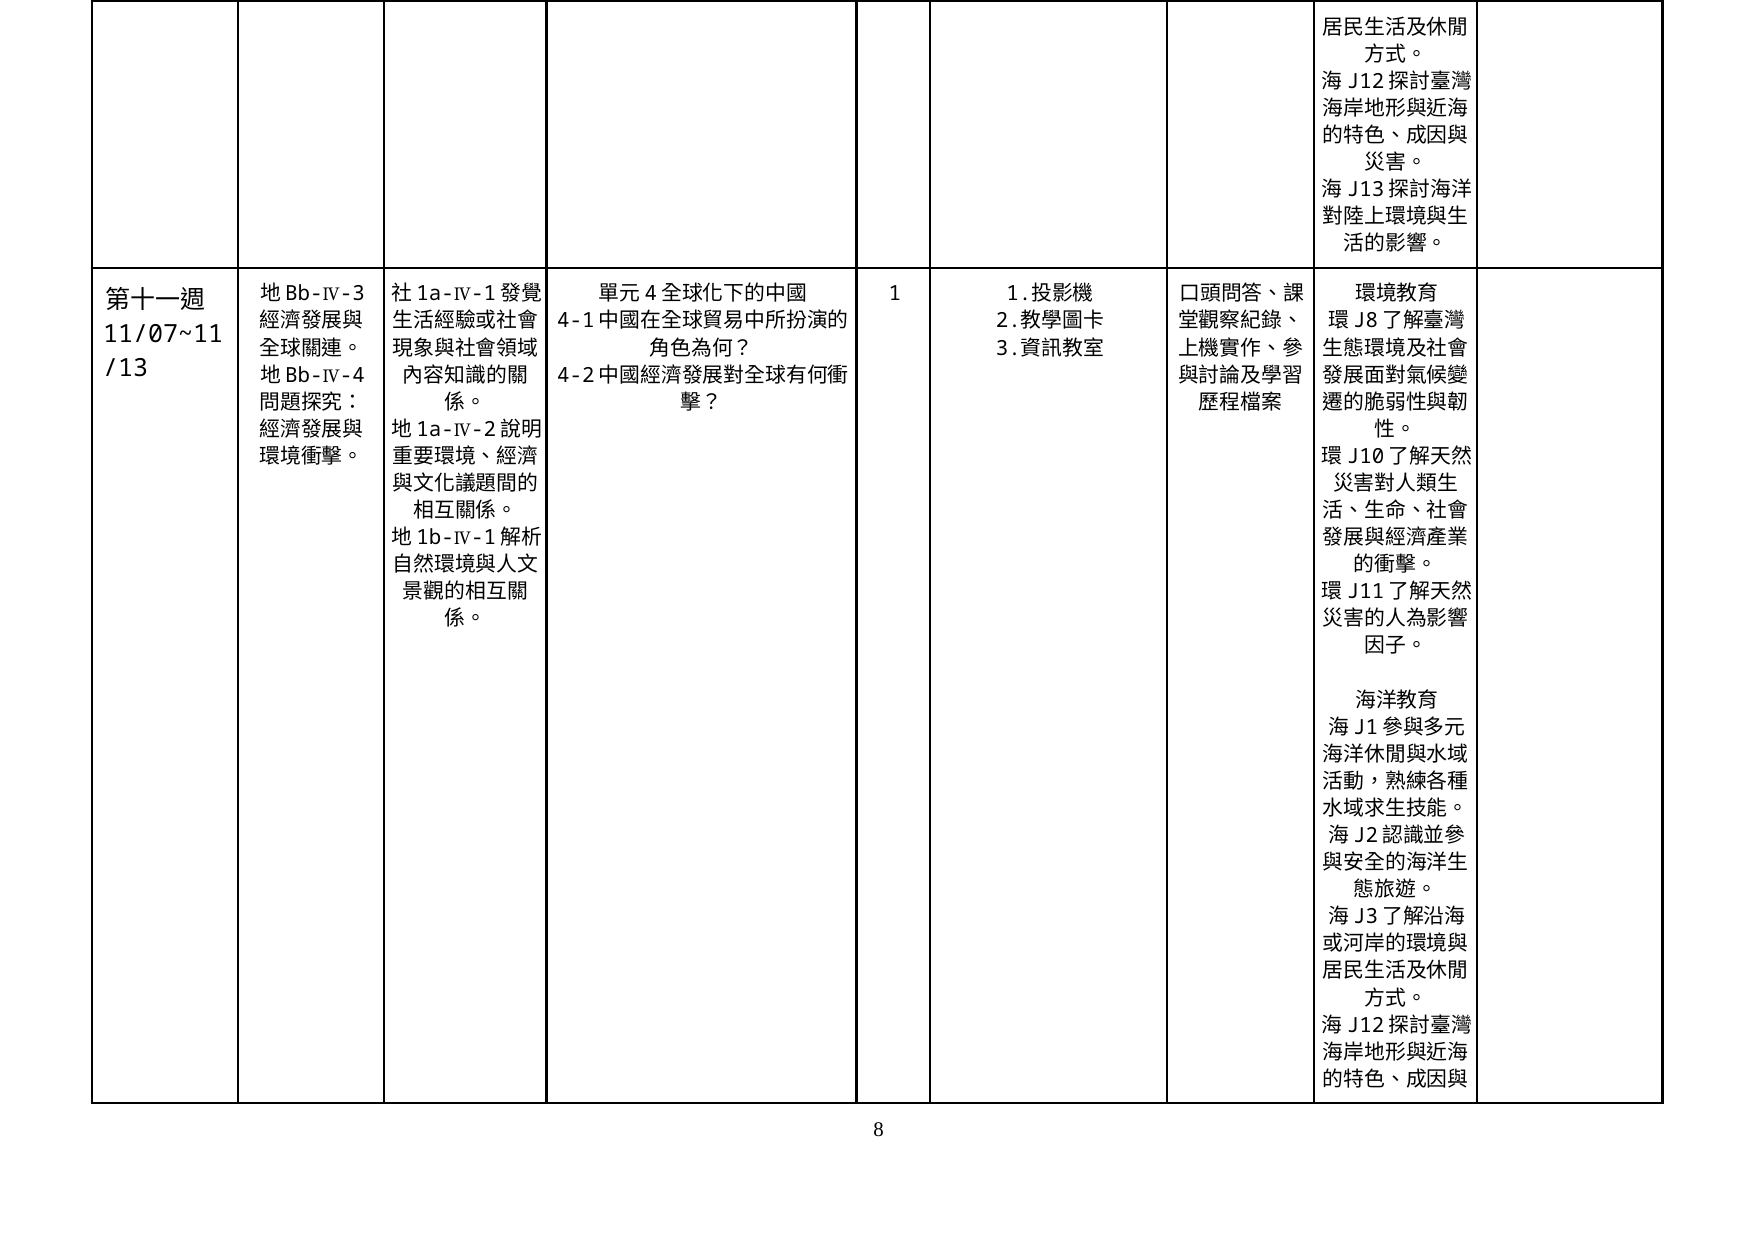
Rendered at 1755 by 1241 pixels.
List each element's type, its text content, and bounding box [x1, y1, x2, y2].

table_cell [858, 2, 929, 267]
table_cell [1478, 2, 1661, 267]
table_cell 居民生活及休閒方式。 海J12探討臺灣海岸地形與近海的特色、成因與災害。 海J13探討海洋對陸上環境與生活的影響。 [1315, 2, 1476, 267]
table_cell 社1a-Ⅳ-1發覺生活經驗或社會現象與社會領域內容知識的關係。 地1a-Ⅳ-2說明重要環境、經濟與文化議題間的相互關係。 地1b-Ⅳ-1解析自然環境與人文景觀的相互關係。 [385, 269, 545, 1102]
table_cell 地Bb-Ⅳ-3 經濟發展與全球關連。 地Bb-Ⅳ-4 問題探究：經濟發展與環境衝擊。 [239, 269, 383, 1102]
table_cell [93, 2, 237, 267]
table_cell [239, 2, 383, 267]
table_cell [548, 2, 855, 267]
table_cell 單元4全球化下的中國 4-1中國在全球貿易中所扮演的角色為何？ 4-2中國經濟發展對全球有何衝擊？ [548, 269, 855, 1102]
table_cell 環境教育 環J8了解臺灣生態環境及社會發展面對氣候變遷的脆弱性與韌性。 環J10了解天然災害對人類生活、生命、社會發展與經濟產業的衝擊。 環J11了解天然災害的人為影響因子。 海洋教育 海J1參與多元海洋休閒與水域活動，熟練各種水域求生技能。 海J2認識並參與安全的海洋生態旅遊。 海J3了解沿海或河岸的環境與居民生活及休閒方式。 海J12探討臺灣海岸地形與近海的特色、成因與 [1315, 269, 1476, 1102]
table_cell 口頭問答、課堂觀察紀錄、上機實作、參與討論及學習歷程檔案 [1168, 269, 1313, 1102]
table_cell 第十一週11/07~11/13 [93, 269, 237, 1102]
table_cell [1168, 2, 1313, 267]
table_cell [1478, 269, 1661, 1102]
table_cell [385, 2, 545, 267]
table_cell [931, 2, 1166, 267]
table_cell 1.投影機 2.教學圖卡 3.資訊教室 [931, 269, 1166, 1102]
table_cell 1 [858, 269, 929, 1102]
